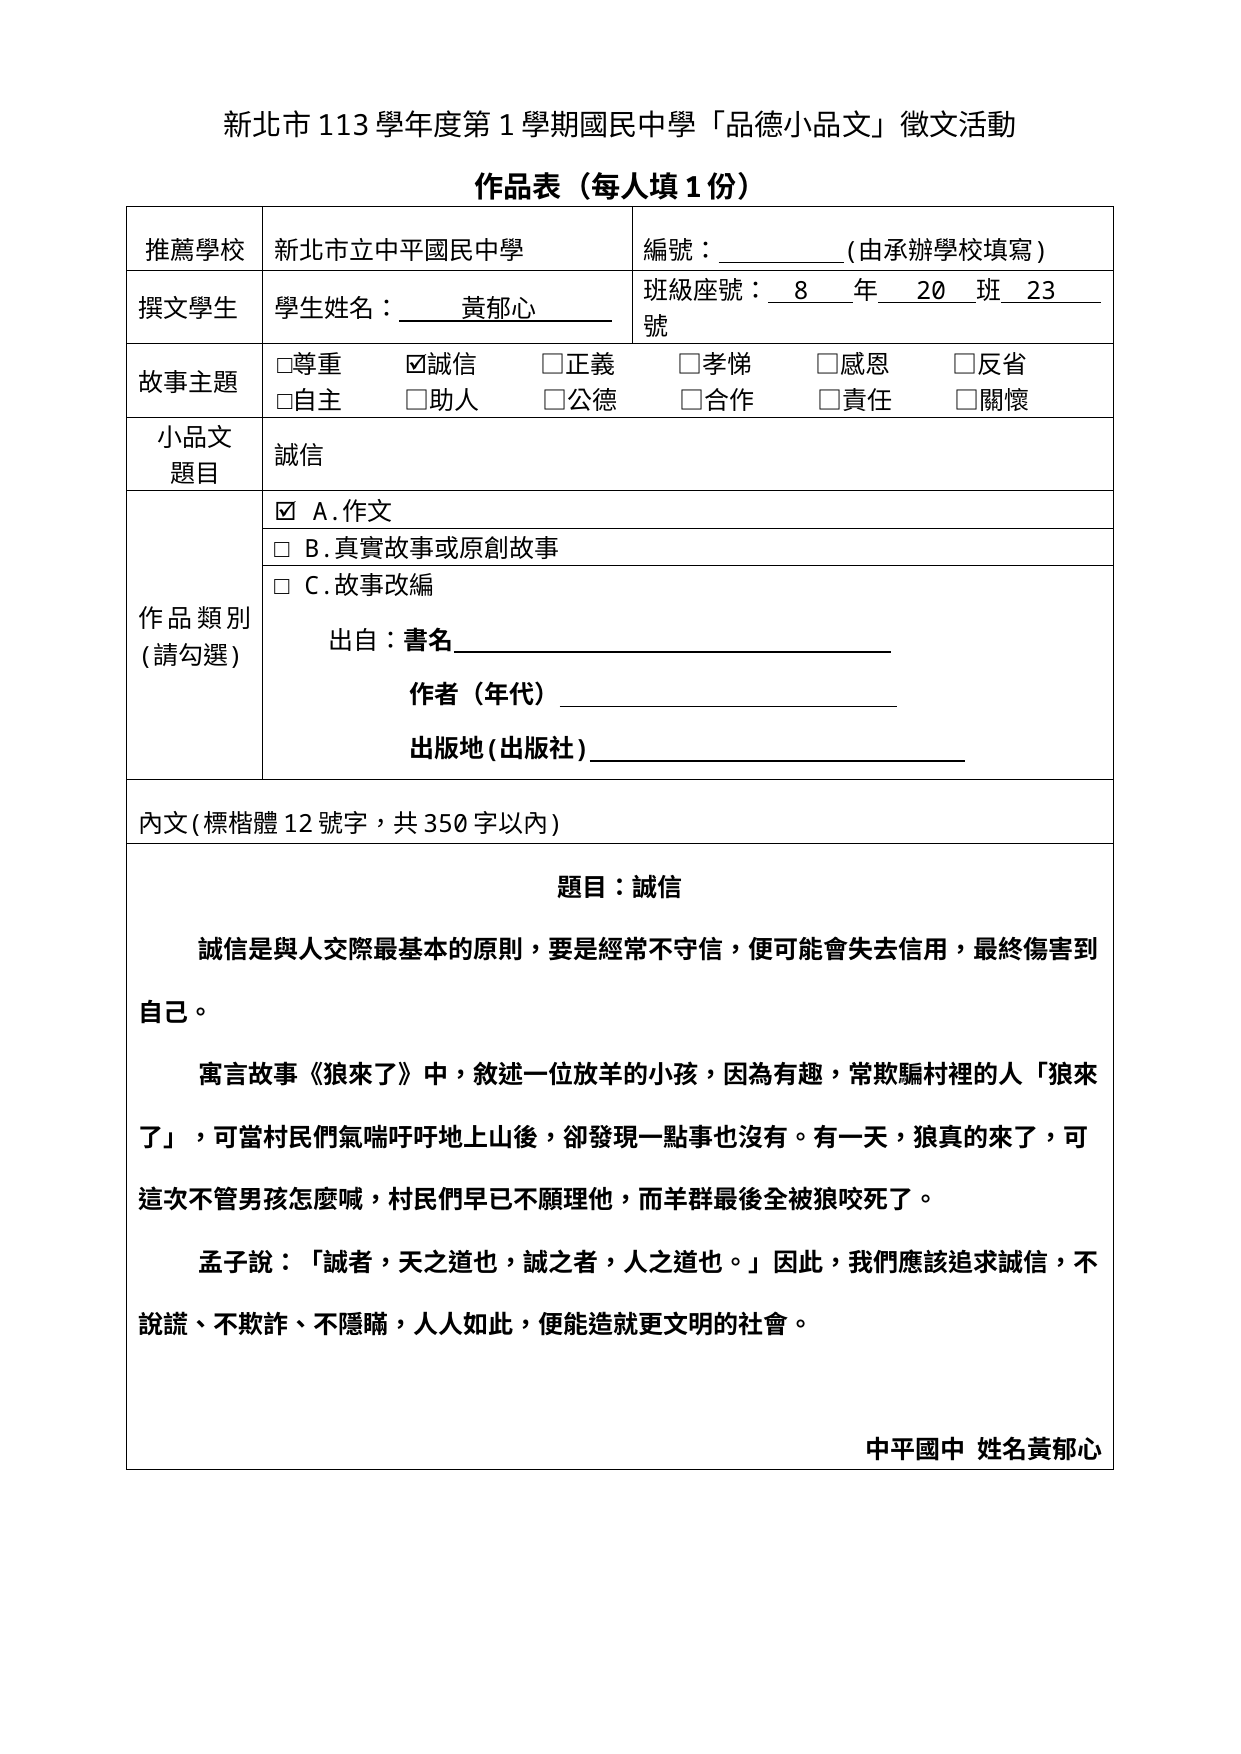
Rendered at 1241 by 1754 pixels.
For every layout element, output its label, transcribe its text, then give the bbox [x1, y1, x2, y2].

text 新北市113學年度第1學期國民中學「品德小品文」徵文活動 [148, 81, 1092, 143]
text 作品表（每人填1份） [148, 143, 1092, 206]
table_cell 小品文 題目 [127, 418, 262, 490]
table_cell □ C.故事改編 出自：書名 作者（年代） 出版地(出版社) [263, 566, 1113, 779]
table_cell 誠信 [263, 418, 1113, 490]
table_cell 撰文學生 [127, 271, 262, 343]
table_cell 班級座號： 8 年 20 班 23 號 [633, 271, 1113, 343]
table_cell 學生姓名： 黃郁心 [263, 271, 632, 343]
table_header 新北市立中平國民中學 [263, 207, 632, 269]
table_cell 作品類別(請勾選) [127, 491, 262, 779]
table_cell 題目：誠信 誠信是與人交際最基本的原則，要是經常不守信，便可能會失去信用，最終傷害到自己。 寓言故事《狼來了》中，敘述一位放羊的小孩，因為有趣，常欺騙村裡的人「狼來了」，可當村民們氣喘吁吁地上山後，卻發現一點事也沒有。有一天，狼真的來了，可這次不管男孩怎麼喊，村民們早已不願理他，而羊群最後全被狼咬死了。 孟子說：「誠者，天之道也，誠之者，人之道也。」因此，我們應該追求誠信，不說謊、不欺詐、不隱瞞，人人如此，便能造就更文明的社會。 中平國中 姓名黃郁心 [127, 844, 1113, 1469]
table_cell □尊重 誠信 □正義 □孝悌 □感恩 □反省 □自主 □助人 □公德 □合作 □責任 □關懷 [263, 344, 1113, 417]
table_cell 內文(標楷體12號字，共350字以內) [127, 780, 1113, 843]
table_cell  A.作文 [263, 491, 1113, 527]
table_cell □ B.真實故事或原創故事 [263, 529, 1113, 565]
table_header 推薦學校 [127, 207, 262, 269]
table_header 編號： (由承辦學校填寫) [633, 207, 1113, 269]
table_cell 故事主題 [127, 344, 262, 417]
